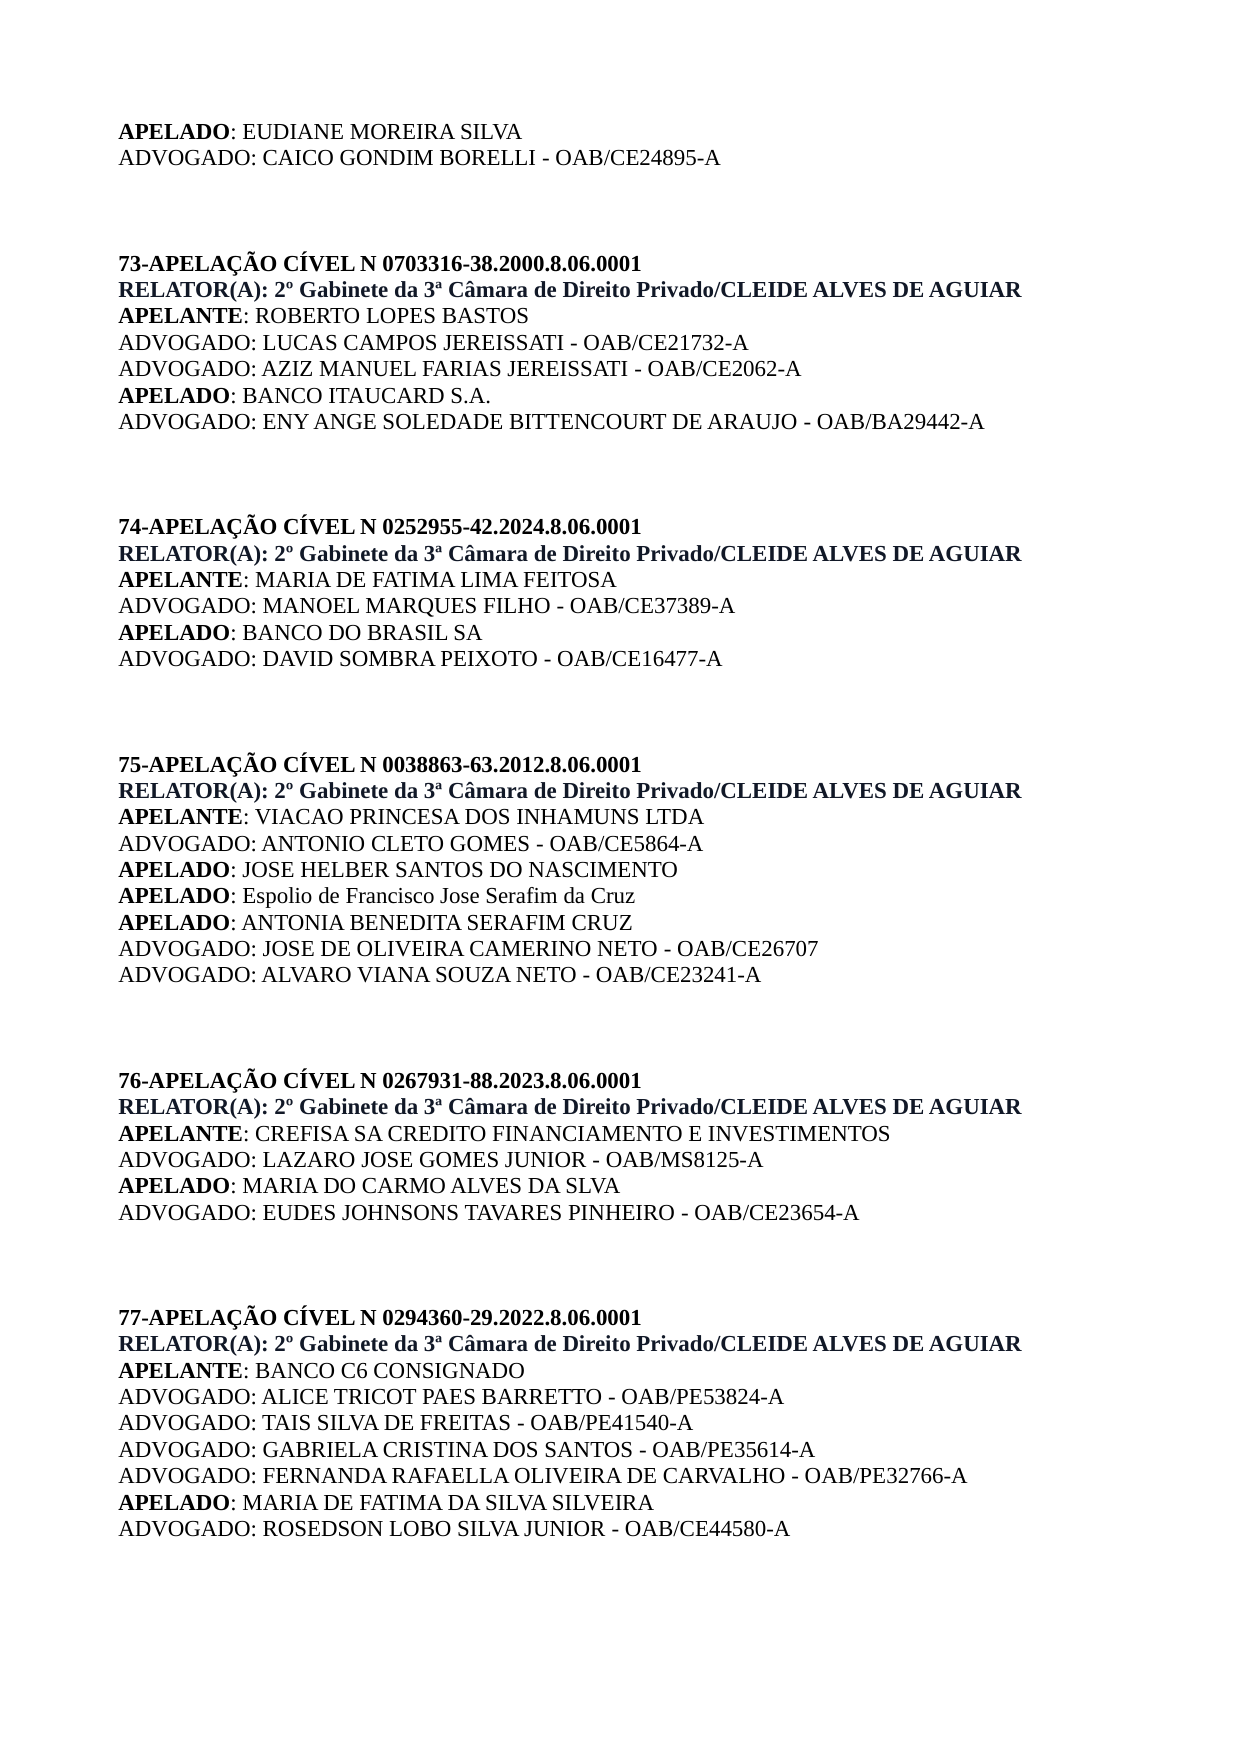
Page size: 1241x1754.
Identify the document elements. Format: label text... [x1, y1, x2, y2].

text APELADO: EUDIANE MOREIRA SILVA ADVOGADO: CAICO GONDIM BORELLI - OAB/CE24895-A 73-APELAÇÃO CÍVEL N 0703316-38.2000.8.06.0001 RELATOR(A): 2º Gabinete da 3ª Câmara de Direito Privado/CLEIDE ALVES DE AGUIAR APELANTE: ROBERTO LOPES BASTOS ADVOGADO: LUCAS CAMPOS JEREISSATI - OAB/CE21732-A ADVOGADO: AZIZ MANUEL FARIAS JEREISSATI - OAB/CE2062-A APELADO: BANCO ITAUCARD S.A. ADVOGADO: ENY ANGE SOLEDADE BITTENCOURT DE ARAUJO - OAB/BA29442-A 74-APELAÇÃO CÍVEL N 0252955-42.2024.8.06.0001 RELATOR(A): 2º Gabinete da 3ª Câmara de Direito Privado/CLEIDE ALVES DE AGUIAR APELANTE: MARIA DE FATIMA LIMA FEITOSA ADVOGADO: MANOEL MARQUES FILHO - OAB/CE37389-A APELADO: BANCO DO BRASIL SA ADVOGADO: DAVID SOMBRA PEIXOTO - OAB/CE16477-A 75-APELAÇÃO CÍVEL N 0038863-63.2012.8.06.0001 RELATOR(A): 2º Gabinete da 3ª Câmara de Direito Privado/CLEIDE ALVES DE AGUIAR APELANTE: VIACAO PRINCESA DOS INHAMUNS LTDA ADVOGADO: ANTONIO CLETO GOMES - OAB/CE5864-A APELADO: JOSE HELBER SANTOS DO NASCIMENTO APELADO: Espolio de Francisco Jose Serafim da Cruz APELADO: ANTONIA BENEDITA SERAFIM CRUZ ADVOGADO: JOSE DE OLIVEIRA CAMERINO NETO - OAB/CE26707 ADVOGADO: ALVARO VIANA SOUZA NETO - OAB/CE23241-A 76-APELAÇÃO CÍVEL N 0267931-88.2023.8.06.0001 RELATOR(A): 2º Gabinete da 3ª Câmara de Direito Privado/CLEIDE ALVES DE AGUIAR APELANTE: CREFISA SA CREDITO FINANCIAMENTO E INVESTIMENTOS ADVOGADO: LAZARO JOSE GOMES JUNIOR - OAB/MS8125-A APELADO: MARIA DO CARMO ALVES DA SLVA ADVOGADO: EUDES JOHNSONS TAVARES PINHEIRO - OAB/CE23654-A 77-APELAÇÃO CÍVEL N 0294360-29.2022.8.06.0001 RELATOR(A): 2º Gabinete da 3ª Câmara de Direito Privado/CLEIDE ALVES DE AGUIAR APELANTE: BANCO C6 CONSIGNADO ADVOGADO: ALICE TRICOT PAES BARRETTO - OAB/PE53824-A ADVOGADO: TAIS SILVA DE FREITAS - OAB/PE41540-A ADVOGADO: GABRIELA CRISTINA DOS SANTOS - OAB/PE35614-A ADVOGADO: FERNANDA RAFAELLA OLIVEIRA DE CARVALHO - OAB/PE32766-A APELADO: MARIA DE FATIMA DA SILVA SILVEIRA ADVOGADO: ROSEDSON LOBO SILVA JUNIOR - OAB/CE44580-A [118, 118, 1122, 1620]
